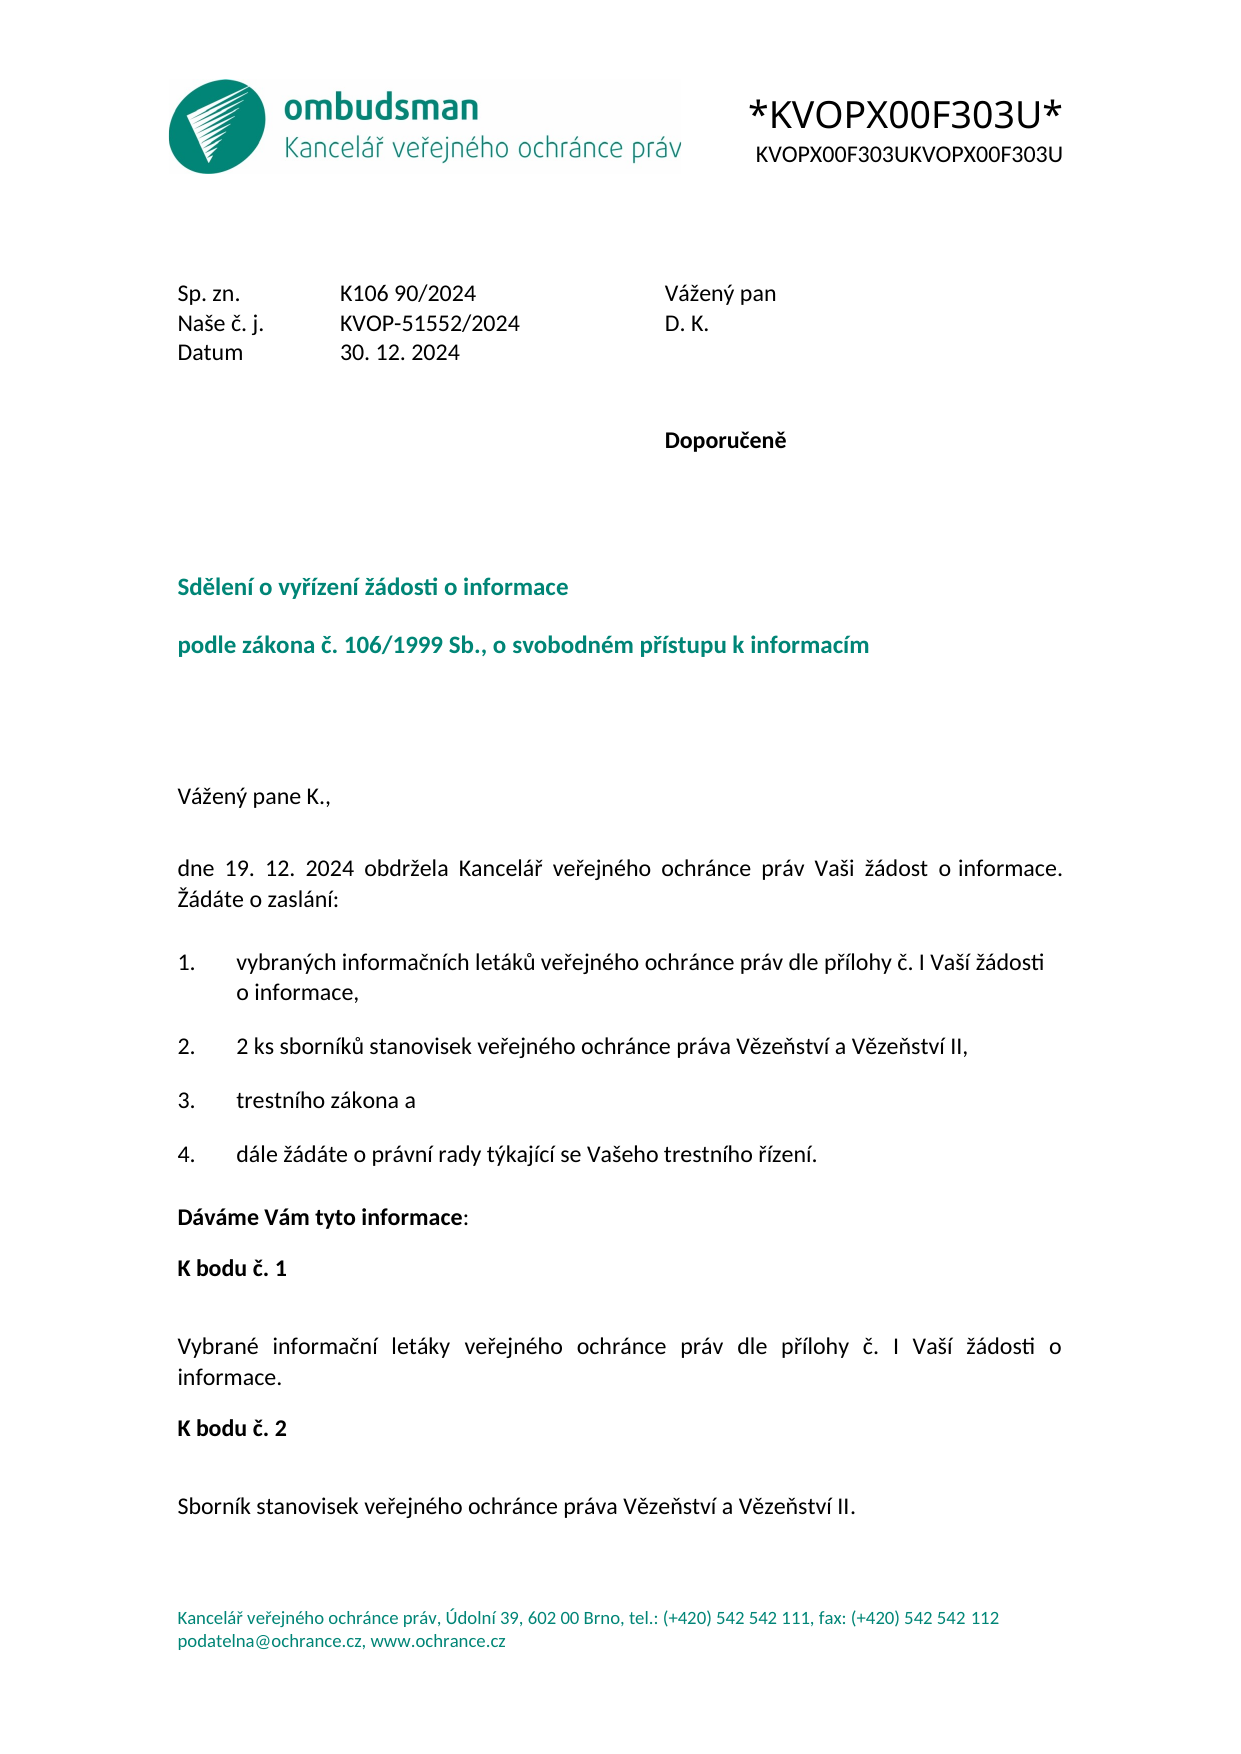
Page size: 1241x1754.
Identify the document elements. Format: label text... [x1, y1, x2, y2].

subtitle K bodu č. 1 [177, 1253, 1063, 1283]
subtitle podle zákona č. 106/1999 Sb., o svobodném přístupu k informacím [177, 630, 1063, 660]
table_header Vážený pan D. K. Doporučeně [665, 220, 1085, 513]
list vybraných informačních letáků veřejného ochránce práv dle přílohy č. I Vaší žádosti o informace, [177, 947, 1063, 1006]
list 2 ks sborníků stanovisek veřejného ochránce práva Vězeňství a Vězeňství II, [177, 1031, 1063, 1060]
text Sborník stanovisek veřejného ochránce práva Vězeňství a Vězeňství II. [177, 1491, 1063, 1520]
subtitle K bodu č. 2 [177, 1413, 1063, 1442]
text Dáváme Vám tyto informace: [177, 1202, 1063, 1231]
list trestního zákona a [177, 1085, 1063, 1114]
table_header K106 90/2024 KVOP-51552/2024 30. 12. 2024 [340, 220, 664, 513]
table_header Sp. zn. Naše č. j. Datum [177, 220, 340, 513]
text Vybrané informační letáky veřejného ochránce práv dle přílohy č. I Vaší žádosti o informace. [177, 1331, 1063, 1391]
subtitle Sdělení o vyřízení žádosti o informace [177, 571, 1063, 602]
text Vážený pane K., [177, 781, 1063, 810]
text dne 19. 12. 2024 obdržela Kancelář veřejného ochránce práv Vaši žádost o informace. Žádáte o zaslání: [177, 853, 1063, 913]
list dále žádáte o právní rady týkající se Vašeho trestního řízení. [177, 1139, 1063, 1169]
